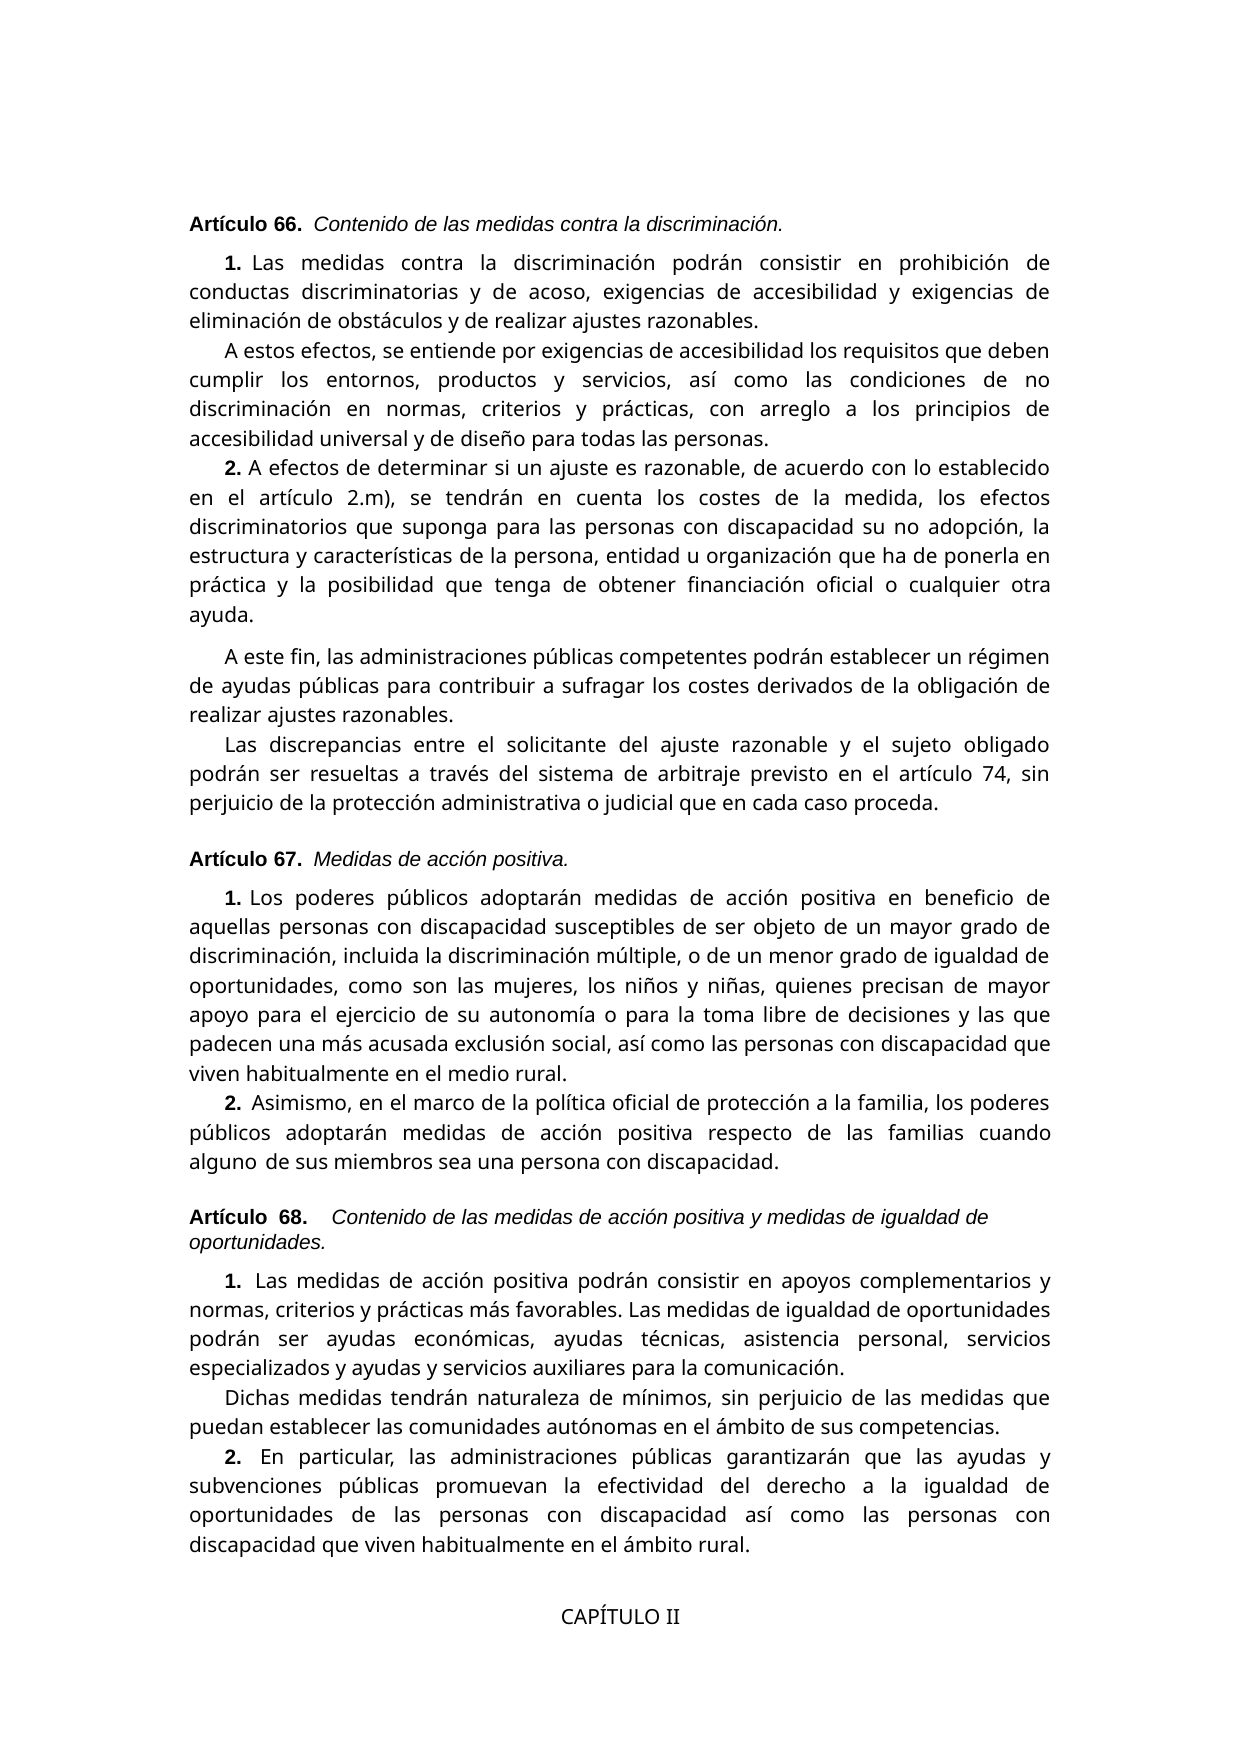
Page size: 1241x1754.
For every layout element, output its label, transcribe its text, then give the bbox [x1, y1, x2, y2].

text Artículo 68. Contenido de las medidas de acción positiva y medidas de igualdad de oportunidades. [189, 1205, 1051, 1254]
list Asimismo, en el marco de la política oficial de protección a la familia, los poderes públicos adoptarán medidas de acción positiva respecto de las familias cuando alguno de sus miembros sea una persona con discapacidad. [189, 1088, 1051, 1175]
list A efectos de determinar si un ajuste es razonable, de acuerdo con lo establecido en el artículo 2.m), se tendrán en cuenta los costes de la medida, los efectos discriminatorios que suponga para las personas con discapacidad su no adopción, la estructura y características de la persona, entidad u organización que ha de ponerla en práctica y la posibilidad que tenga de obtener financiación oficial o cualquier otra ayuda. [189, 453, 1051, 628]
list Las medidas contra la discriminación podrán consistir en prohibición de conductas discriminatorias y de acoso, exigencias de accesibilidad y exigencias de eliminación de obstáculos y de realizar ajustes razonables. [189, 248, 1051, 335]
text Las discrepancias entre el solicitante del ajuste razonable y el sujeto obligado podrán ser resueltas a través del sistema de arbitraje previsto en el artículo 74, sin perjuicio de la protección administrativa o judicial que en cada caso proceda. [189, 730, 1051, 817]
text A este fin, las administraciones públicas competentes podrán establecer un régimen de ayudas públicas para contribuir a sufragar los costes derivados de la obligación de realizar ajustes razonables. [189, 642, 1051, 729]
list Los poderes públicos adoptarán medidas de acción positiva en beneficio de aquellas personas con discapacidad susceptibles de ser objeto de un mayor grado de discriminación, incluida la discriminación múltiple, o de un menor grado de igualdad de oportunidades, como son las mujeres, los niños y niñas, quienes precisan de mayor apoyo para el ejercicio de su autonomía o para la toma libre de decisiones y las que padecen una más acusada exclusión social, así como las personas con discapacidad que viven habitualmente en el medio rural. [189, 883, 1051, 1087]
text Artículo 66. Contenido de las medidas contra la discriminación. [189, 212, 1184, 236]
list En particular, las administraciones públicas garantizarán que las ayudas y subvenciones públicas promuevan la efectividad del derecho a la igualdad de oportunidades de las personas con discapacidad así como las personas con discapacidad que viven habitualmente en el ámbito rural. [189, 1442, 1051, 1558]
list Las medidas de acción positiva podrán consistir en apoyos complementarios y normas, criterios y prácticas más favorables. Las medidas de igualdad de oportunidades podrán ser ayudas económicas, ayudas técnicas, asistencia personal, servicios especializados y ayudas y servicios auxiliares para la comunicación. [189, 1266, 1051, 1382]
text A estos efectos, se entiende por exigencias de accesibilidad los requisitos que deben cumplir los entornos, productos y servicios, así como las condiciones de no discriminación en normas, criterios y prácticas, con arreglo a los principios de accesibilidad universal y de diseño para todas las personas. [189, 336, 1051, 452]
text Artículo 67. Medidas de acción positiva. [189, 847, 1184, 871]
text Dichas medidas tendrán naturaleza de mínimos, sin perjuicio de las medidas que puedan establecer las comunidades autónomas en el ámbito de sus competencias. [189, 1383, 1051, 1441]
text CAPÍTULO II [373, 1602, 867, 1630]
